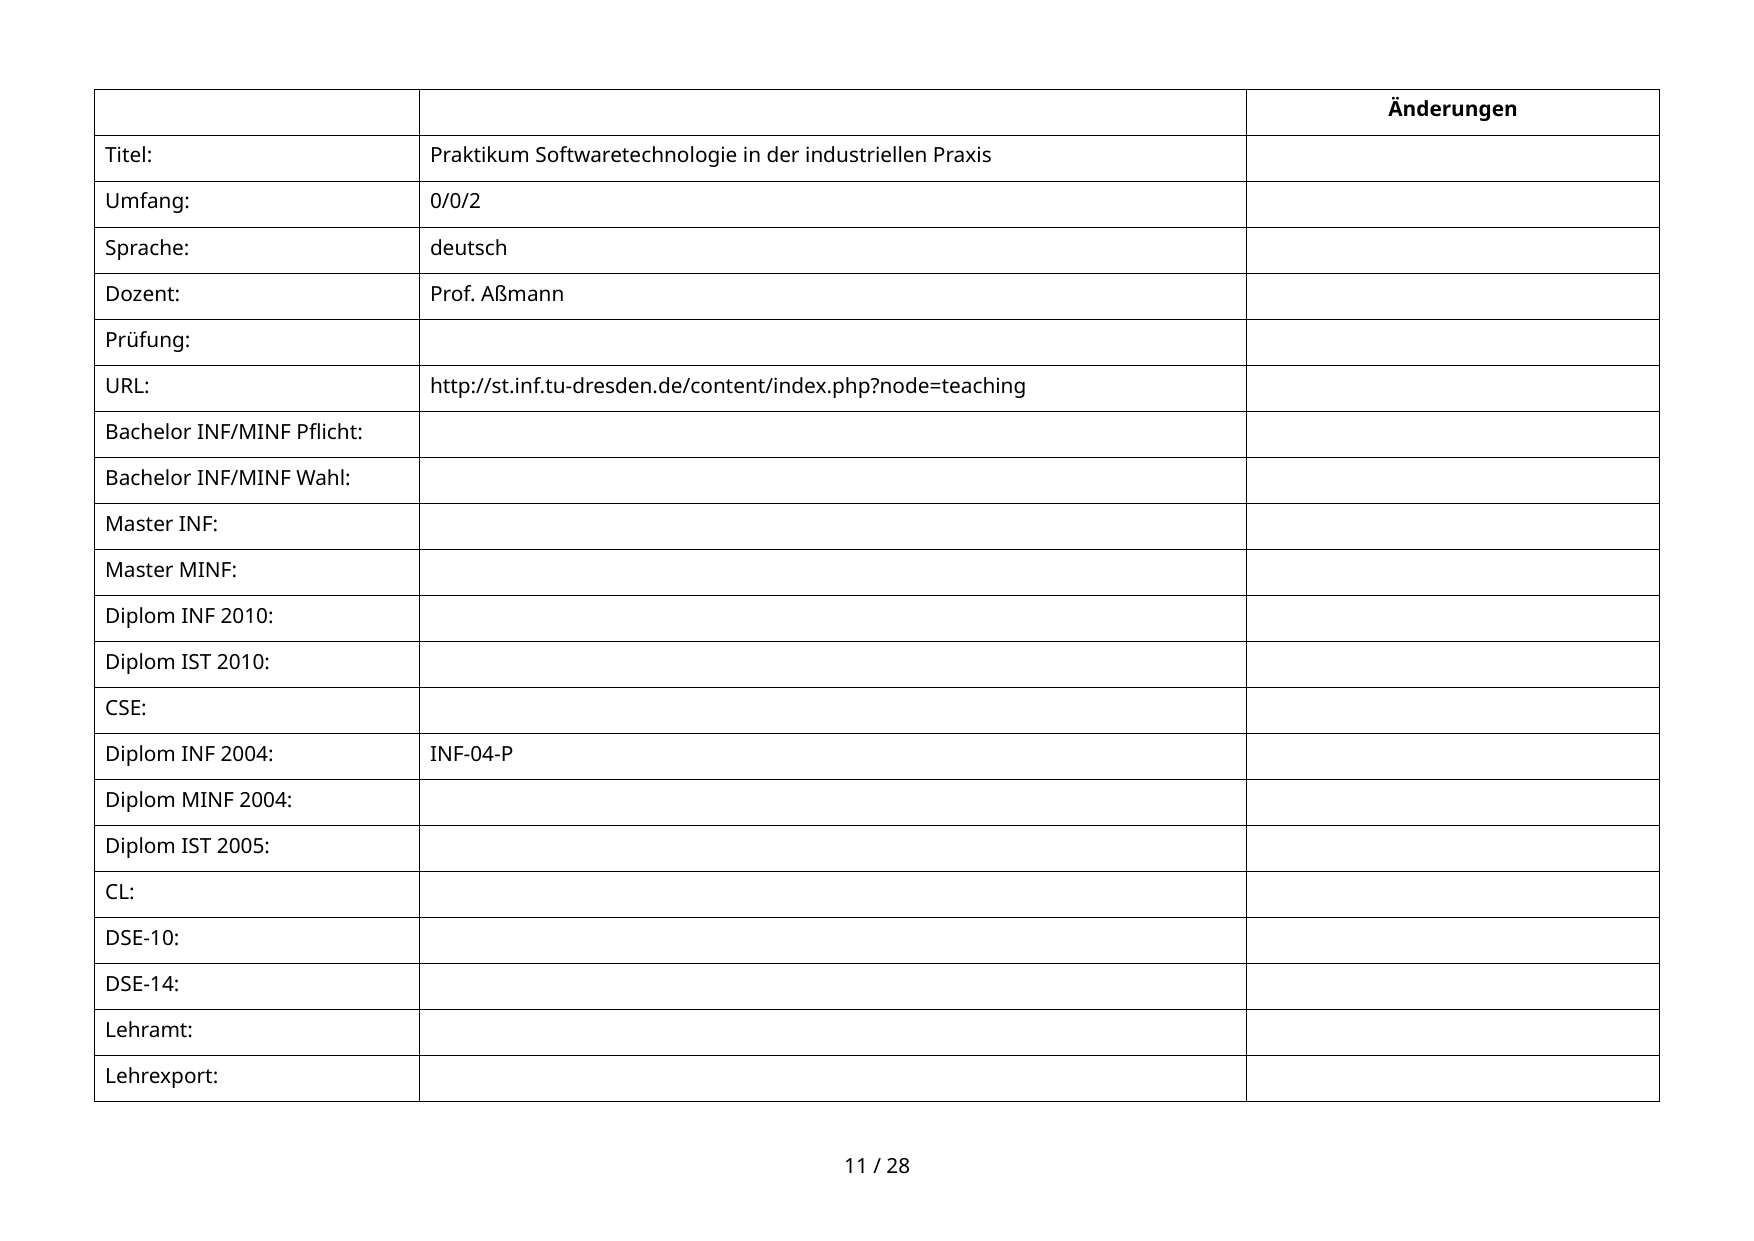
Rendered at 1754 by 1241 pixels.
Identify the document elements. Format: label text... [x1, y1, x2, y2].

table_cell Umfang: [95, 182, 419, 227]
table_cell DSE-10: [95, 918, 419, 963]
table_cell Master INF: [95, 504, 419, 549]
table_cell [1247, 642, 1659, 687]
table_cell [1247, 550, 1659, 595]
table_cell [420, 872, 1246, 917]
table_cell DSE-14: [95, 964, 419, 1009]
table_cell URL: [95, 366, 419, 411]
table_cell [420, 826, 1246, 871]
table_cell [1247, 182, 1659, 227]
table_cell INF-04-P [420, 734, 1246, 779]
table_cell [1247, 228, 1659, 273]
table_cell Prof. Aßmann [420, 274, 1246, 319]
table_cell Diplom IST 2005: [95, 826, 419, 871]
table_cell Bachelor INF/MINF Wahl: [95, 458, 419, 503]
table_cell [1247, 780, 1659, 825]
table_cell Prüfung: [95, 320, 419, 365]
table_cell [420, 458, 1246, 503]
table_cell Bachelor INF/MINF Pflicht: [95, 412, 419, 457]
table_cell [1247, 274, 1659, 319]
table_cell [1247, 458, 1659, 503]
table_cell [420, 550, 1246, 595]
table_cell Lehramt: [95, 1010, 419, 1055]
table_cell CL: [95, 872, 419, 917]
table_cell [1247, 320, 1659, 365]
table_cell Diplom INF 2004: [95, 734, 419, 779]
table_cell Diplom MINF 2004: [95, 780, 419, 825]
table_cell [420, 642, 1246, 687]
table_cell [1247, 366, 1659, 411]
table_cell [420, 780, 1246, 825]
table_cell [1247, 412, 1659, 457]
table_cell [420, 504, 1246, 549]
table_cell Dozent: [95, 274, 419, 319]
table_header [420, 90, 1246, 134]
table_cell [1247, 136, 1659, 181]
table_cell Master MINF: [95, 550, 419, 595]
table_cell [1247, 964, 1659, 1009]
table_cell Lehrexport: [95, 1056, 419, 1101]
table_cell Diplom IST 2010: [95, 642, 419, 687]
table_cell [1247, 918, 1659, 963]
table_header [95, 90, 419, 134]
table_cell [1247, 688, 1659, 733]
table_cell [1247, 1010, 1659, 1055]
table_cell [420, 964, 1246, 1009]
table_cell [1247, 826, 1659, 871]
table_cell CSE: [95, 688, 419, 733]
table_cell deutsch [420, 228, 1246, 273]
table_cell [420, 412, 1246, 457]
table_cell [1247, 734, 1659, 779]
table_header Änderungen [1247, 90, 1659, 134]
table_cell Diplom INF 2010: [95, 596, 419, 641]
table_cell Titel: [95, 136, 419, 181]
table_cell Sprache: [95, 228, 419, 273]
table_cell [420, 1010, 1246, 1055]
table_cell [420, 320, 1246, 365]
table_cell 0/0/2 [420, 182, 1246, 227]
table_cell [1247, 504, 1659, 549]
table_cell [420, 596, 1246, 641]
table_cell [420, 1056, 1246, 1101]
table_cell [1247, 872, 1659, 917]
table_cell [1247, 596, 1659, 641]
table_cell [420, 918, 1246, 963]
table_cell [420, 688, 1246, 733]
table_cell [1247, 1056, 1659, 1101]
table_cell http://st.inf.tu-dresden.de/content/index.php?node=teaching [420, 366, 1246, 411]
table_cell Praktikum Softwaretechnologie in der industriellen Praxis [420, 136, 1246, 181]
